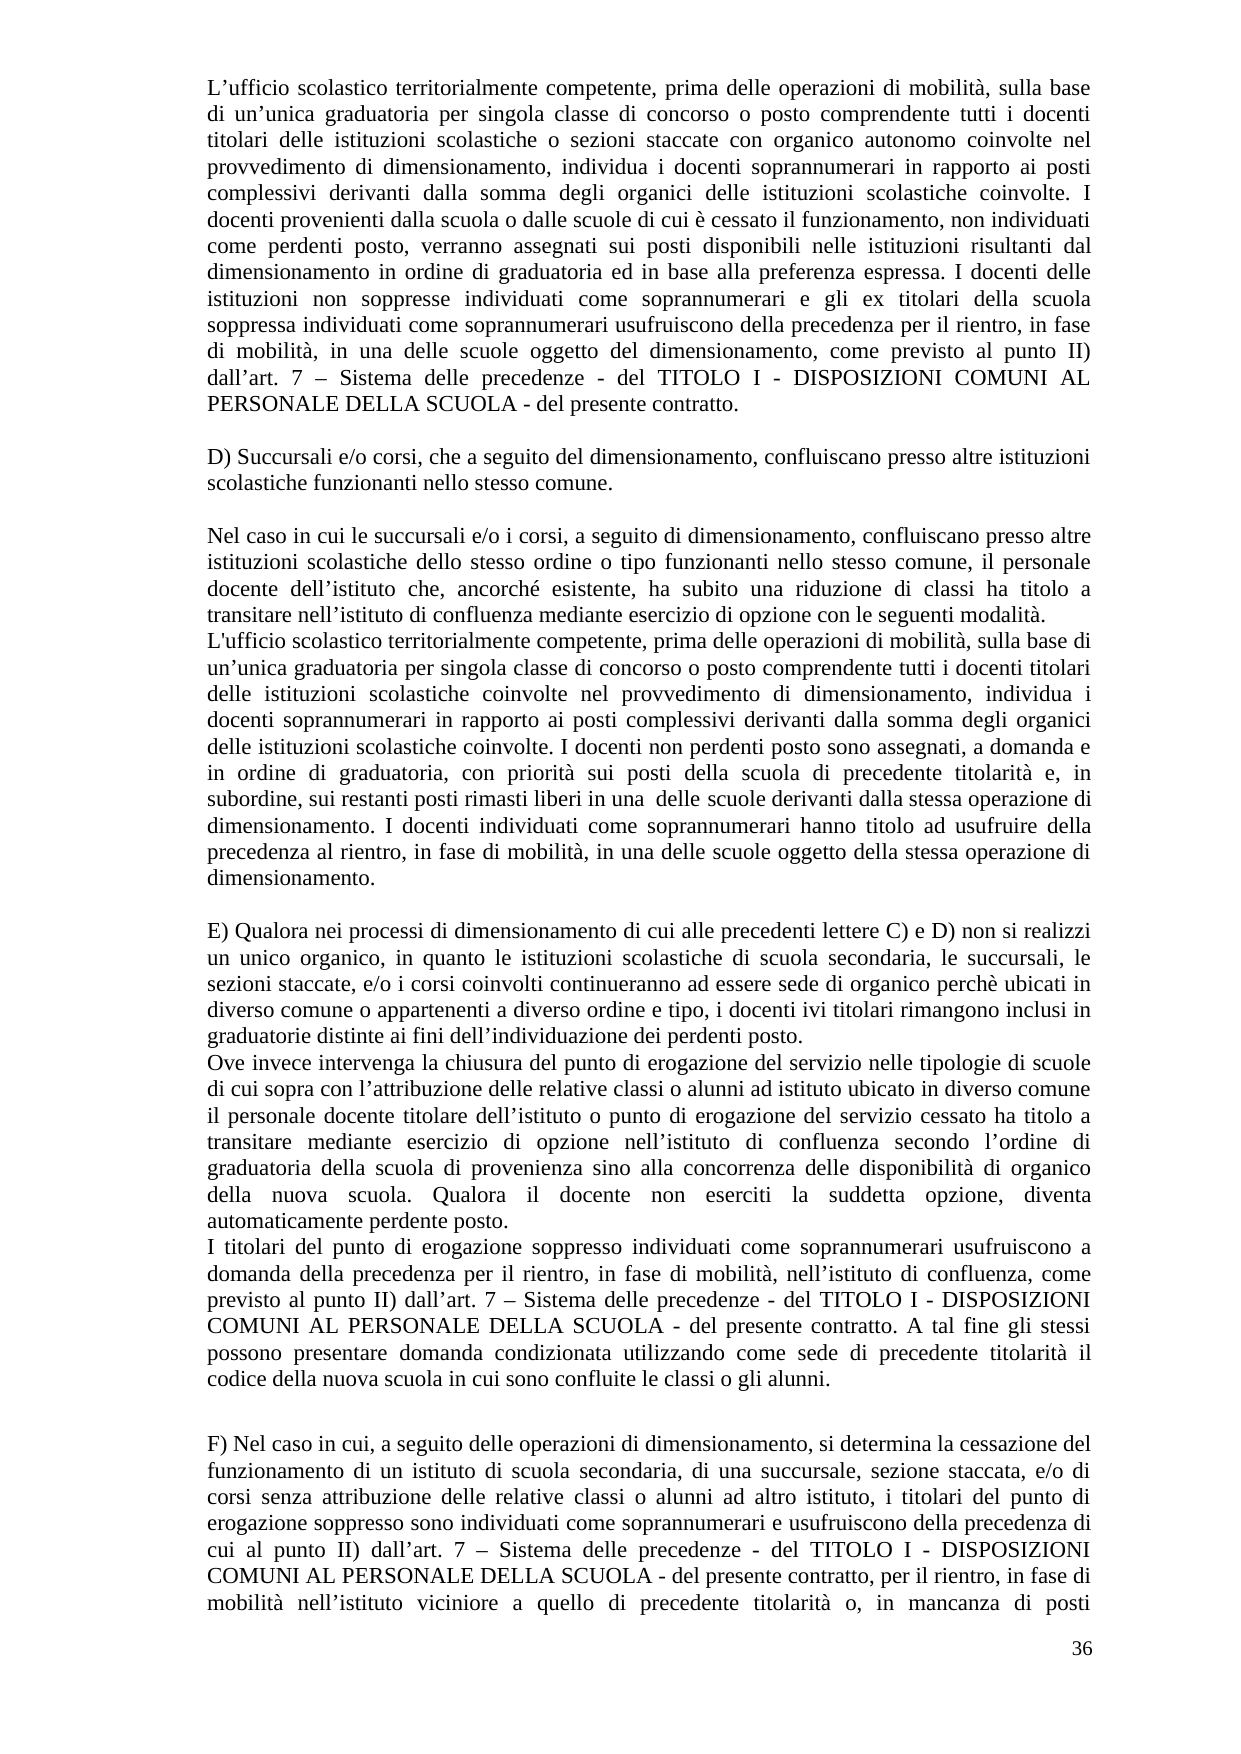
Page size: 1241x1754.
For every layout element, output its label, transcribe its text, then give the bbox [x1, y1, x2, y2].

text E) Qualora nei processi di dimensionamento di cui alle precedenti lettere C) e D) non si realizzi un unico organico, in quanto le istituzioni scolastiche di scuola secondaria, le succursali, le sezioni staccate, e/o i corsi coinvolti continueranno ad essere sede di organico perchè ubicati in diverso comune o appartenenti a diverso ordine e tipo, i docenti ivi titolari rimangono inclusi in graduatorie distinte ai fini dell’individuazione dei perdenti posto. [207, 917, 1092, 1049]
text I titolari del punto di erogazione soppresso individuati come soprannumerari usufruiscono a domanda della precedenza per il rientro, in fase di mobilità, nell’istituto di confluenza, come previsto al punto II) dall’art. 7 – Sistema delle precedenze - del TITOLO I - DISPOSIZIONI COMUNI AL PERSONALE DELLA SCUOLA - del presente contratto. A tal fine gli stessi possono presentare domanda condizionata utilizzando come sede di precedente titolarità il codice della nuova scuola in cui sono confluite le classi o gli alunni. [207, 1233, 1092, 1392]
text Ove invece intervenga la chiusura del punto di erogazione del servizio nelle tipologie di scuole di cui sopra con l’attribuzione delle relative classi o alunni ad istituto ubicato in diverso comune il personale docente titolare dell’istituto o punto di erogazione del servizio cessato ha titolo a transitare mediante esercizio di opzione nell’istituto di confluenza secondo l’ordine di graduatoria della scuola di provenienza sino alla concorrenza delle disponibilità di organico della nuova scuola. Qualora il docente non eserciti la suddetta opzione, diventa automaticamente perdente posto. [207, 1049, 1092, 1233]
text F) Nel caso in cui, a seguito delle operazioni di dimensionamento, si determina la cessazione del funzionamento di un istituto di scuola secondaria, di una succursale, sezione staccata, e/o di corsi senza attribuzione delle relative classi o alunni ad altro istituto, i titolari del punto di erogazione soppresso sono individuati come soprannumerari e usufruiscono della precedenza di cui al punto II) dall’art. 7 – Sistema delle precedenze - del TITOLO I - DISPOSIZIONI COMUNI AL PERSONALE DELLA SCUOLA - del presente contratto, per il rientro, in fase di mobilità nell’istituto viciniore a quello di precedente titolarità o, in mancanza di posti [207, 1430, 1092, 1615]
text D) Succursali e/o corsi, che a seguito del dimensionamento, confluiscano presso altre istituzioni scolastiche funzionanti nello stesso comune. [207, 443, 1092, 496]
text L’ufficio scolastico territorialmente competente, prima delle operazioni di mobilità, sulla base di un’unica graduatoria per singola classe di concorso o posto comprendente tutti i docenti titolari delle istituzioni scolastiche o sezioni staccate con organico autonomo coinvolte nel provvedimento di dimensionamento, individua i docenti soprannumerari in rapporto ai posti complessivi derivanti dalla somma degli organici delle istituzioni scolastiche coinvolte. I docenti provenienti dalla scuola o dalle scuole di cui è cessato il funzionamento, non individuati come perdenti posto, verranno assegnati sui posti disponibili nelle istituzioni risultanti dal dimensionamento in ordine di graduatoria ed in base alla preferenza espressa. I docenti delle istituzioni non soppresse individuati come soprannumerari e gli ex titolari della scuola soppressa individuati come soprannumerari usufruiscono della precedenza per il rientro, in fase di mobilità, in una delle scuole oggetto del dimensionamento, come previsto al punto II) dall’art. 7 – Sistema delle precedenze - del TITOLO I - DISPOSIZIONI COMUNI AL PERSONALE DELLA SCUOLA - del presente contratto. [207, 74, 1092, 416]
text L'ufficio scolastico territorialmente competente, prima delle operazioni di mobilità, sulla base di un’unica graduatoria per singola classe di concorso o posto comprendente tutti i docenti titolari delle istituzioni scolastiche coinvolte nel provvedimento di dimensionamento, individua i docenti soprannumerari in rapporto ai posti complessivi derivanti dalla somma degli organici delle istituzioni scolastiche coinvolte. I docenti non perdenti posto sono assegnati, a domanda e in ordine di graduatoria, con priorità sui posti della scuola di precedente titolarità e, in subordine, sui restanti posti rimasti liberi in una delle scuole derivanti dalla stessa operazione di dimensionamento. I docenti individuati come soprannumerari hanno titolo ad usufruire della precedenza al rientro, in fase di mobilità, in una delle scuole oggetto della stessa operazione di dimensionamento. [207, 627, 1092, 891]
text Nel caso in cui le succursali e/o i corsi, a seguito di dimensionamento, confluiscano presso altre istituzioni scolastiche dello stesso ordine o tipo funzionanti nello stesso comune, il personale docente dell’istituto che, ancorché esistente, ha subito una riduzione di classi ha titolo a transitare nell’istituto di confluenza mediante esercizio di opzione con le seguenti modalità. [207, 522, 1092, 627]
